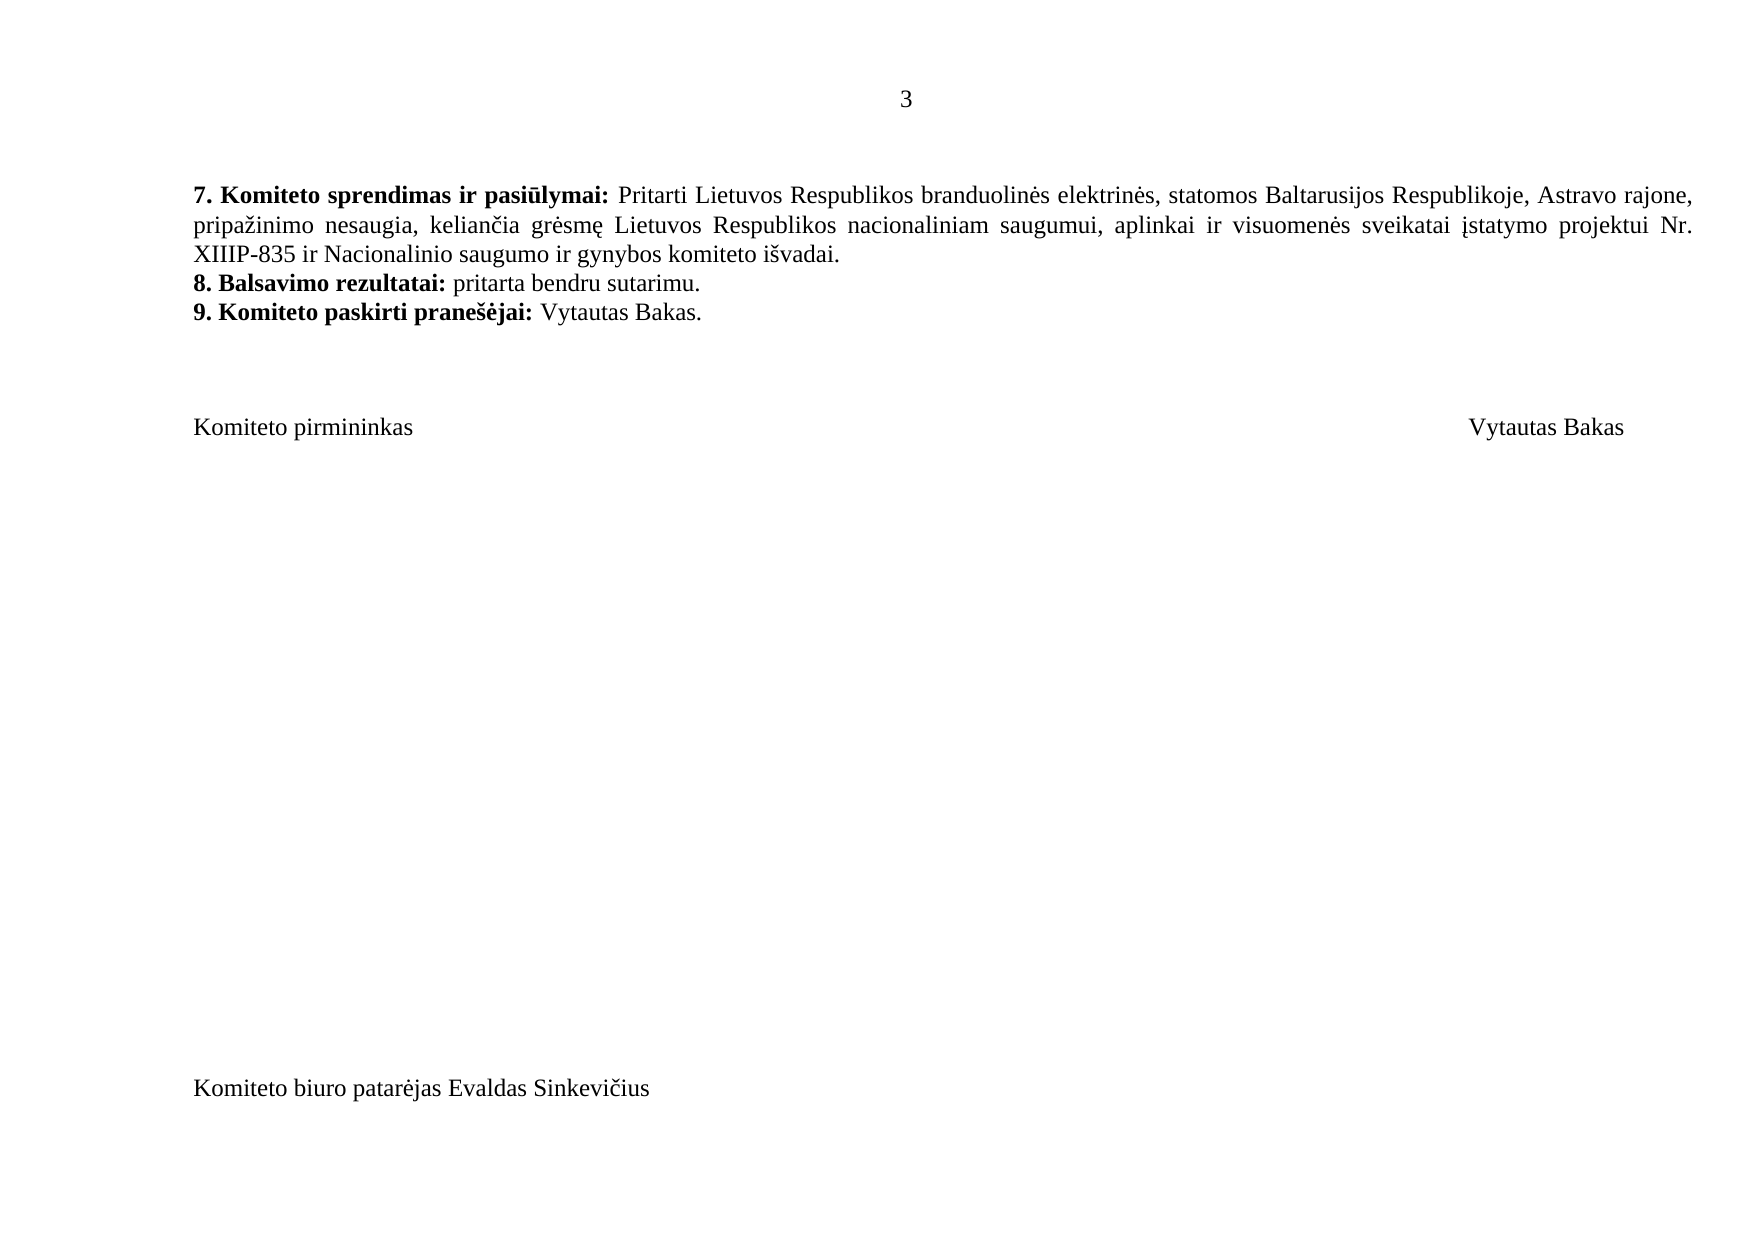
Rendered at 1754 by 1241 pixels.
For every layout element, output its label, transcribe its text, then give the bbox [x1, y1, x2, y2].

text 7. Komiteto sprendimas ir pasiūlymai: Pritarti Lietuvos Respublikos branduolinės elektrinės, statomos Baltarusijos Respublikoje, Astravo rajone, pripažinimo nesaugia, keliančia grėsmę Lietuvos Respublikos nacionaliniam saugumui, aplinkai ir visuomenės sveikatai įstatymo projektui Nr. XIIIP-835 ir Nacionalinio saugumo ir gynybos komiteto išvadai. [193, 176, 1694, 268]
text Komiteto pirmininkas Vytautas Bakas [118, 412, 1724, 441]
text Komiteto biuro patarėjas Evaldas Sinkevičius [118, 1073, 1724, 1102]
text 9. Komiteto paskirti pranešėjai: Vytautas Bakas. [118, 297, 1694, 326]
text 8. Balsavimo rezultatai: pritarta bendru sutarimu. [118, 268, 1694, 297]
